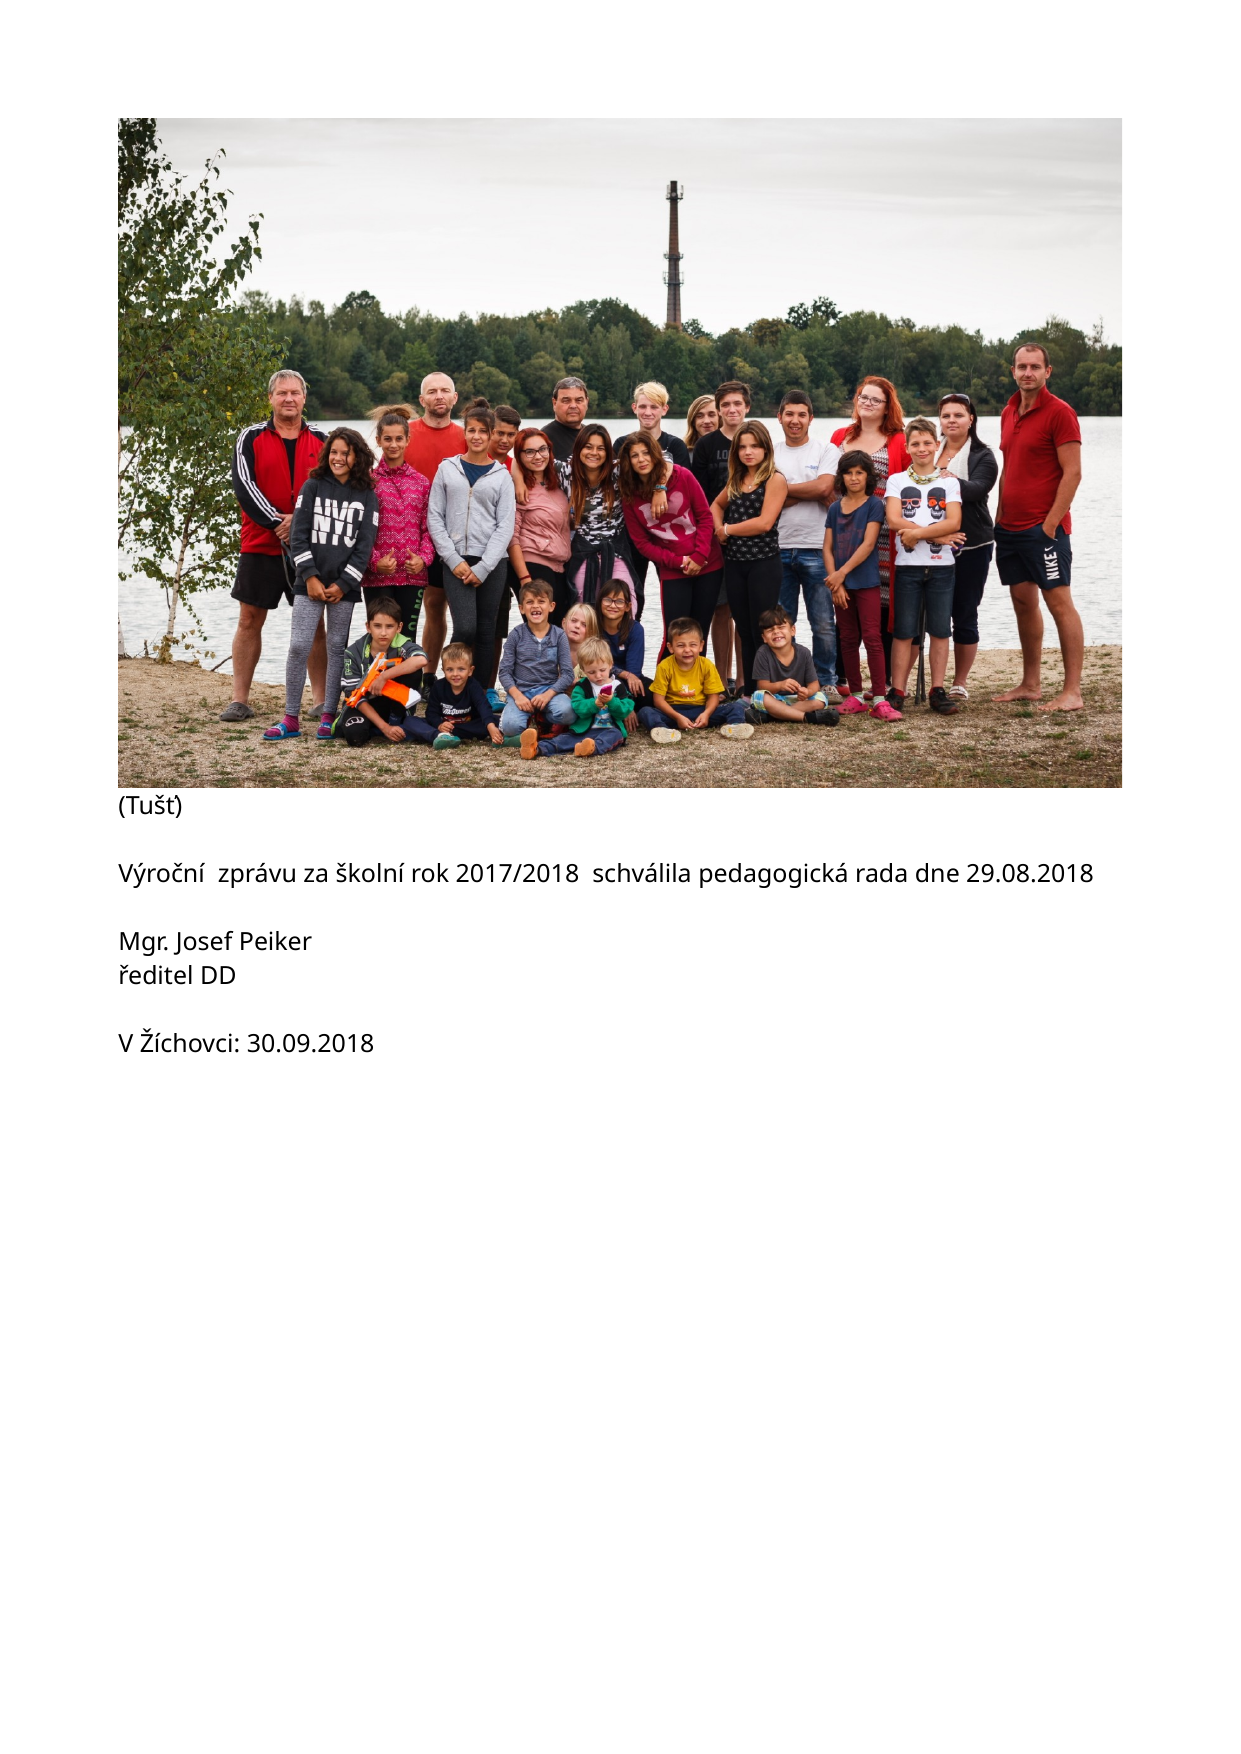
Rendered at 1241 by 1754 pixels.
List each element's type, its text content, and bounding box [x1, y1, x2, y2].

picture [118, 118, 1123, 788]
text (Tušť) [118, 788, 1122, 822]
text ředitel DD [118, 958, 1122, 992]
text Mgr. Josef Peiker [118, 924, 1122, 958]
text Výroční zprávu za školní rok 2017/2018 schválila pedagogická rada dne 29.08.2018 [118, 856, 1122, 890]
text V Žíchovci: 30.09.2018 [118, 1026, 1122, 1060]
